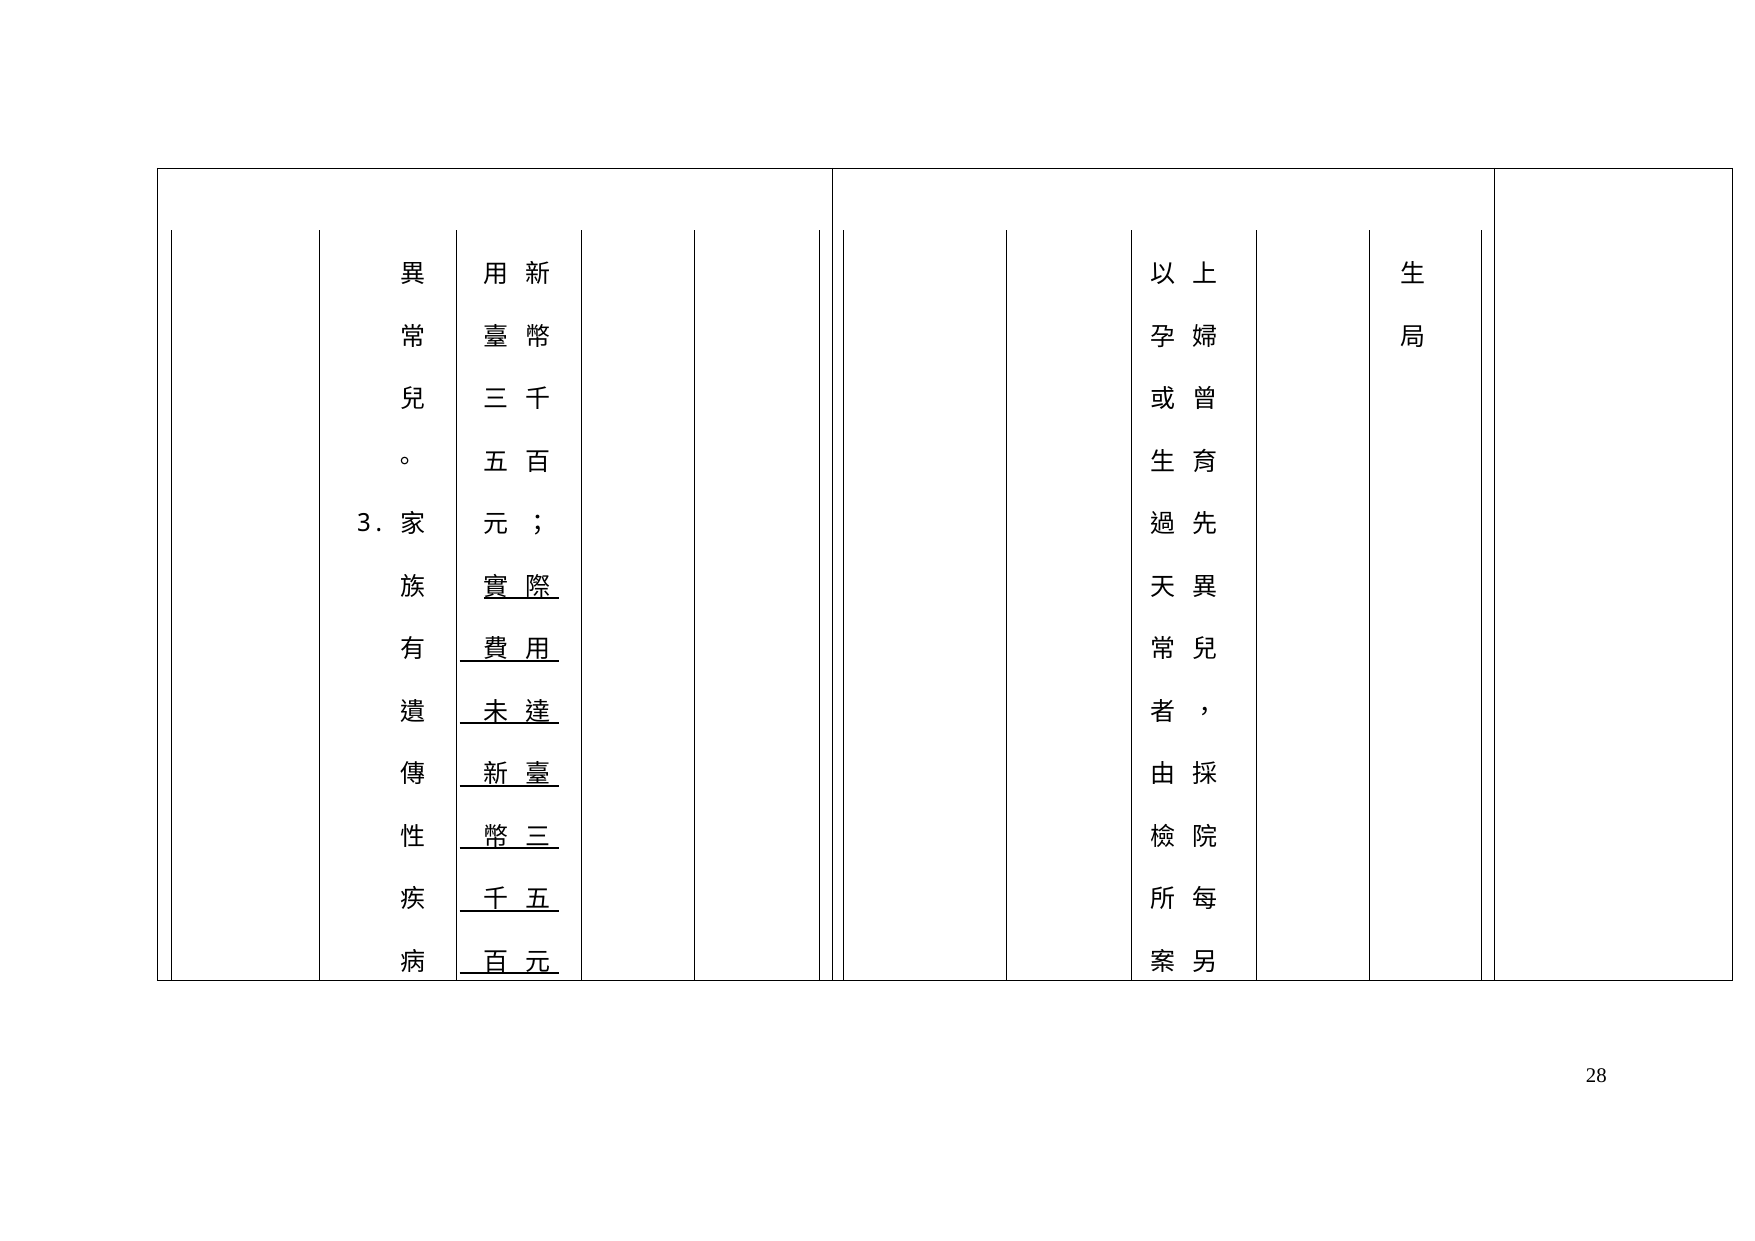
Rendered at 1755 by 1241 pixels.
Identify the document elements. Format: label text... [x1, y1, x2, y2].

table_cell [1495, 169, 1732, 980]
table_cell 附表一 優生保健措施費用減免之項目、對象、金額、辦理機構及受理申請機關 備註： 減免對象設籍直轄市者，辦理優生保健措施機構應向直轄市政府衛生局申請補助；減免對象設籍臺灣省、福建省者，辦理優生保健措施機構應依減免項目，分別向行政院衛生署國民健康局或縣（市）政府衛生局申請補助；減免對象為外國籍或大陸地區人民尚未設籍者，以其中華民國國籍配偶之戶籍地為準，依上開規定程序辦理。 縣（市）政府衛生局受理申請補助，應將相關資料初核無誤後，送行政院衛生署國民健康局。 [833, 169, 1494, 980]
table_cell [844, 230, 1006, 980]
table_cell [1257, 230, 1369, 980]
table_cell 以上孕婦或曾生育過先天異常兒者，由採檢院所每案另 [1132, 230, 1256, 980]
table_cell [172, 230, 319, 980]
table_cell 生局 [1370, 230, 1481, 980]
table_cell [582, 230, 694, 980]
table_cell 附表一 優生保健措施費用減免之項目、對象、金額、辦理機構及受理申請機關 備註： 減免對象設籍直轄市者，辦理優生保健措施機構應向直轄市政府衛生局申請補助；減免對象設籍臺灣省、福建省者，辦理優生保健措施機構應依減免項目，分別向衛生福利部國民健康署或縣（市）政府衛生局申請補助；減免對象為外國籍或大陸地區人民尚未設籍者，以其中華民國國籍配偶之戶籍地為準，依上開規定程序辦理。 縣（市）政府衛生局受理申請補助，應將相關資料初核無誤後，送衛生福利部國民健康署。 [158, 169, 832, 980]
table_cell 用新臺幣三千五百元；實際費用未達新臺幣三千五百元 [457, 230, 581, 980]
table_cell [1007, 230, 1131, 980]
table_cell [695, 230, 819, 980]
table_cell 異常兒。 3.家族有遺傳性疾病 [320, 230, 456, 980]
